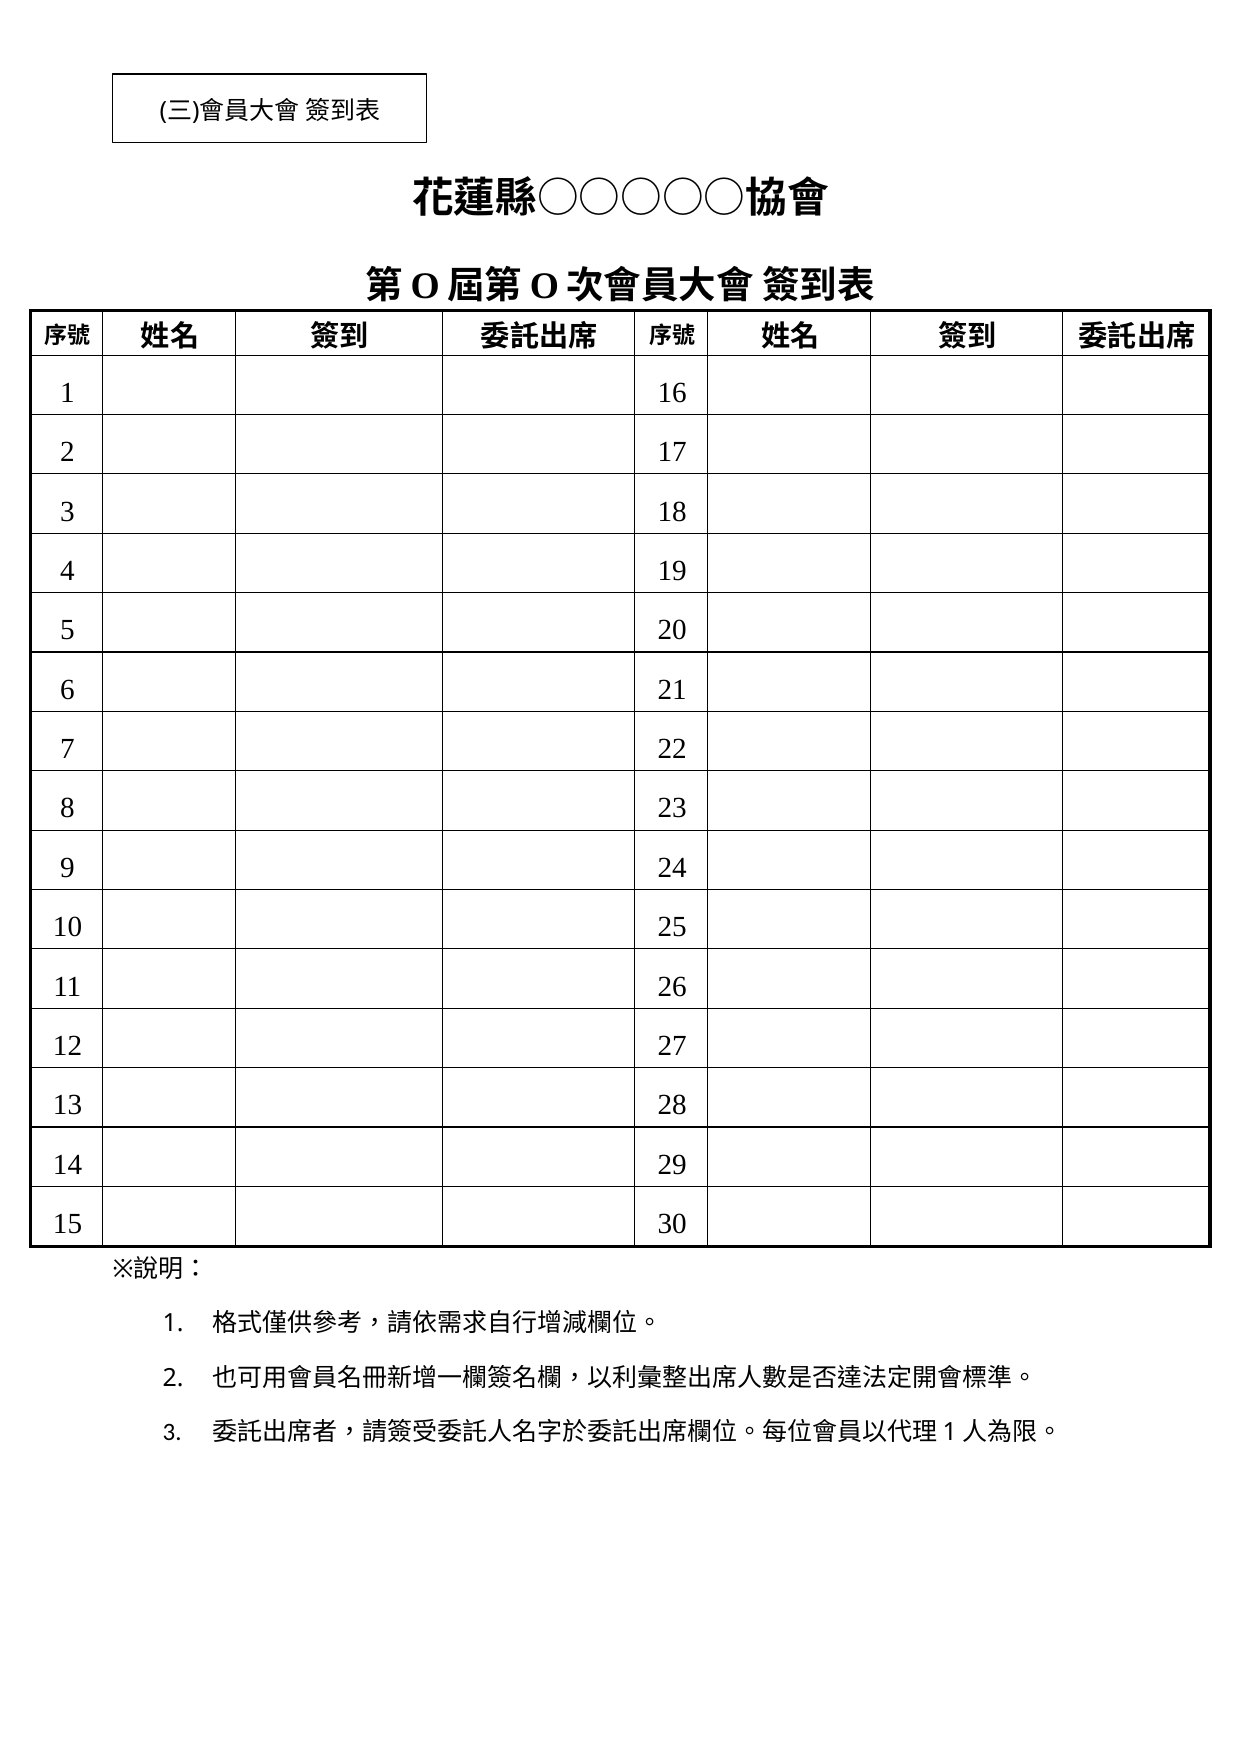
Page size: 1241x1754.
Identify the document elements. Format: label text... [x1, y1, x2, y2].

table_cell 28 [635, 1068, 707, 1126]
table_cell [443, 1187, 634, 1245]
table_cell [708, 1009, 870, 1067]
table_cell [103, 1128, 235, 1186]
table_cell [708, 890, 870, 948]
table_cell [1063, 534, 1208, 592]
table_cell [236, 949, 442, 1008]
table_cell 15 [32, 1187, 102, 1245]
table_cell [443, 1068, 634, 1126]
table_cell [236, 356, 442, 414]
table_cell [708, 534, 870, 592]
table_cell [443, 1128, 634, 1186]
table_cell 8 [32, 771, 102, 829]
list 委託出席者，請簽受委託人名字於委託出席欄位。每位會員以代理1人為限。 [162, 1411, 1128, 1448]
table_cell [443, 474, 634, 533]
table_cell [103, 831, 235, 889]
table_cell [443, 1009, 634, 1067]
table_cell [443, 712, 634, 770]
table_cell [708, 474, 870, 533]
table_cell [443, 831, 634, 889]
table_cell 12 [32, 1009, 102, 1067]
table_cell [236, 534, 442, 592]
table_cell [1063, 890, 1208, 948]
table_cell [1063, 1128, 1208, 1186]
table_cell [103, 1187, 235, 1245]
table_cell [103, 415, 235, 473]
table_cell [1063, 356, 1208, 414]
table_cell [708, 653, 870, 711]
table_cell 1 [32, 356, 102, 414]
table_cell [236, 831, 442, 889]
table_cell [708, 831, 870, 889]
table_cell [871, 1128, 1062, 1186]
table_cell 10 [32, 890, 102, 948]
table_cell 3 [32, 474, 102, 533]
table_cell [708, 771, 870, 829]
table_cell 7 [32, 712, 102, 770]
table_cell [871, 1068, 1062, 1126]
table_cell [103, 593, 235, 651]
table_cell 14 [32, 1128, 102, 1186]
table_cell [236, 415, 442, 473]
table_cell [871, 712, 1062, 770]
table_cell [443, 771, 634, 829]
table_cell [236, 1068, 442, 1126]
table_cell [236, 890, 442, 948]
table_cell 4 [32, 534, 102, 592]
table_cell [871, 1187, 1062, 1245]
table_cell [708, 949, 870, 1008]
table_cell [708, 1068, 870, 1126]
table_cell 23 [635, 771, 707, 829]
table_header 序號 [635, 312, 707, 354]
table_cell [1063, 415, 1208, 473]
table_cell [103, 474, 235, 533]
table_cell 20 [635, 593, 707, 651]
table_cell [708, 356, 870, 414]
table_cell [443, 890, 634, 948]
table_cell [871, 771, 1062, 829]
table_cell [103, 1068, 235, 1126]
table_cell [236, 593, 442, 651]
table_header 姓名 [708, 312, 870, 354]
table_cell [871, 1009, 1062, 1067]
table_cell [1063, 1187, 1208, 1245]
table_cell [871, 653, 1062, 711]
table_cell 6 [32, 653, 102, 711]
table_cell [443, 415, 634, 473]
table_cell [1063, 593, 1208, 651]
table_cell [871, 474, 1062, 533]
table_cell [871, 356, 1062, 414]
table_cell [1063, 949, 1208, 1008]
table_cell 29 [635, 1128, 707, 1186]
table_cell 17 [635, 415, 707, 473]
subtitle (三)會員大會 簽到表 [127, 90, 412, 126]
text 花蓮縣○○○○○協會 [112, 164, 1128, 225]
table_cell 13 [32, 1068, 102, 1126]
table_cell [236, 474, 442, 533]
table_cell 5 [32, 593, 102, 651]
table_cell [871, 831, 1062, 889]
table_cell [103, 1009, 235, 1067]
table_header 簽到 [871, 312, 1062, 354]
text ※說明： [112, 1248, 1128, 1284]
table_cell 30 [635, 1187, 707, 1245]
table_cell [708, 415, 870, 473]
table_cell [871, 593, 1062, 651]
table_cell [103, 356, 235, 414]
table_header 委託出席 [443, 312, 634, 354]
table_cell [103, 949, 235, 1008]
table_header 簽到 [236, 312, 442, 354]
table_cell [236, 653, 442, 711]
table_cell [443, 356, 634, 414]
table_cell [708, 1128, 870, 1186]
table_cell [708, 712, 870, 770]
table_cell [103, 534, 235, 592]
table_cell [1063, 1068, 1208, 1126]
table_cell 21 [635, 653, 707, 711]
table_cell [871, 534, 1062, 592]
table_header 序號 [32, 312, 102, 354]
table_cell [236, 1187, 442, 1245]
table_cell [443, 949, 634, 1008]
table_cell [236, 1009, 442, 1067]
table_cell [1063, 712, 1208, 770]
table_cell [708, 1187, 870, 1245]
table_cell [236, 712, 442, 770]
list 格式僅供參考，請依需求自行增減欄位。 [162, 1303, 1128, 1339]
table_cell [871, 949, 1062, 1008]
table_cell 16 [635, 356, 707, 414]
table_cell [443, 534, 634, 592]
table_cell 9 [32, 831, 102, 889]
table_cell [1063, 831, 1208, 889]
table_cell 11 [32, 949, 102, 1008]
table_cell [871, 415, 1062, 473]
table_cell [1063, 1009, 1208, 1067]
table_cell [103, 653, 235, 711]
table_cell [236, 1128, 442, 1186]
table_cell [103, 771, 235, 829]
table_cell 26 [635, 949, 707, 1008]
table_cell [1063, 474, 1208, 533]
table_cell 24 [635, 831, 707, 889]
table_cell [103, 890, 235, 948]
table_cell [708, 593, 870, 651]
table_header 委託出席 [1063, 312, 1208, 354]
table_cell [1063, 653, 1208, 711]
table_header 姓名 [103, 312, 235, 354]
table_cell 19 [635, 534, 707, 592]
list 也可用會員名冊新增一欄簽名欄，以利彙整出席人數是否達法定開會標準。 [162, 1357, 1128, 1393]
table_cell 22 [635, 712, 707, 770]
table_cell 18 [635, 474, 707, 533]
table_cell 27 [635, 1009, 707, 1067]
table_cell 25 [635, 890, 707, 948]
table_cell [443, 593, 634, 651]
table_cell [443, 653, 634, 711]
table_cell [1063, 771, 1208, 829]
text 第O屆第O次會員大會 簽到表 [112, 255, 1128, 309]
table_cell [103, 712, 235, 770]
table_cell [236, 771, 442, 829]
table_cell [871, 890, 1062, 948]
table_cell 2 [32, 415, 102, 473]
